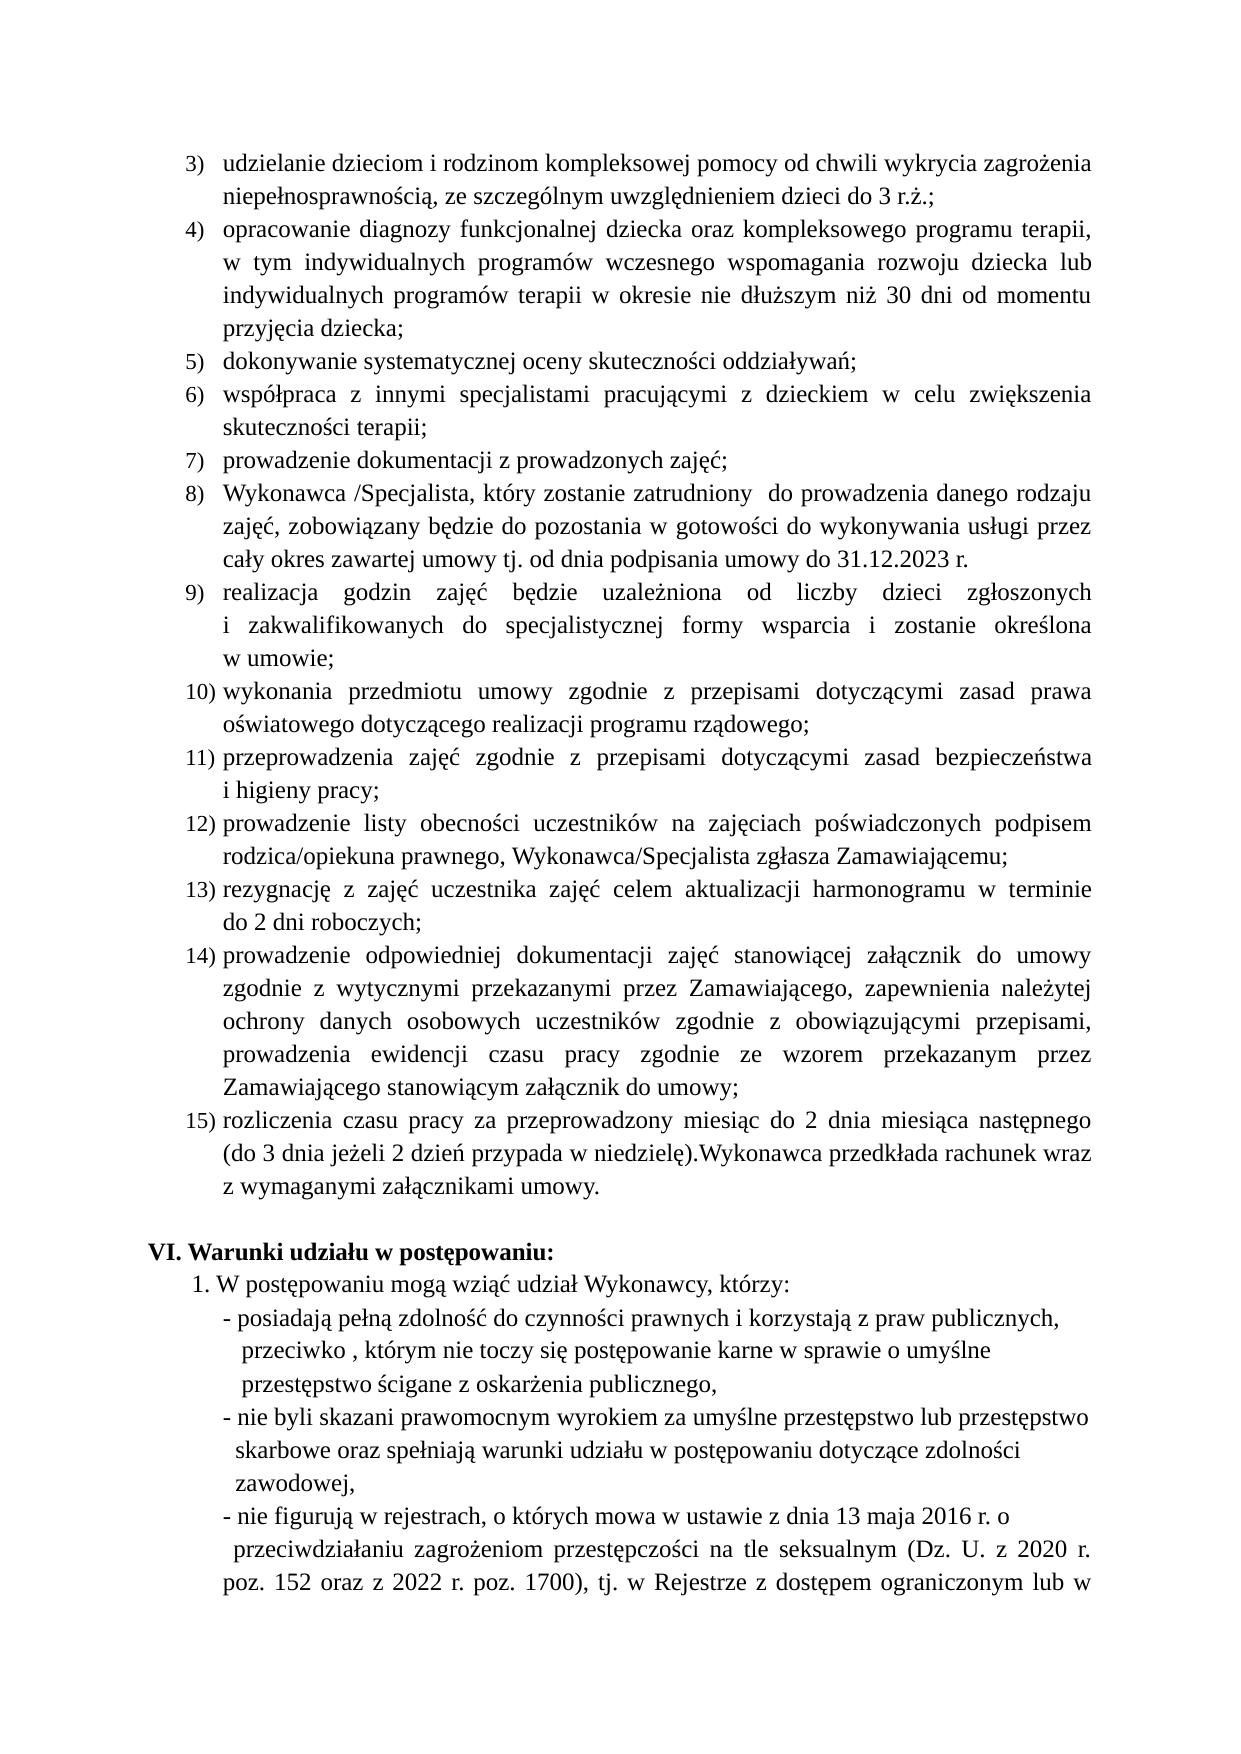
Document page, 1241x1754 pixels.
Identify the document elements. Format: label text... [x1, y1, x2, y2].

text - nie byli skazani prawomocnym wyrokiem za umyślne przestępstwo lub przestępstwo [223, 1402, 1092, 1431]
list prowadzenie listy obecności uczestników na zajęciach poświadczonych podpisem rodzica/opiekuna prawnego, Wykonawca/Specjalista zgłasza Zamawiającemu; [185, 808, 1092, 870]
list przeprowadzenia zajęć zgodnie z przepisami dotyczącymi zasad bezpieczeństwa i higieny pracy; [185, 742, 1092, 804]
list udzielanie dzieciom i rodzinom kompleksowej pomocy od chwili wykrycia zagrożenia niepełnosprawnością, ze szczególnym uwzględnieniem dzieci do 3 r.ż.; [185, 148, 1092, 209]
text - nie figurują w rejestrach, o których mowa w ustawie z dnia 13 maja 2016 r. o [223, 1501, 1092, 1530]
text VI. Warunki udziału w postępowaniu: [148, 1237, 1092, 1265]
list dokonywanie systematycznej oceny skuteczności oddziaływań; [185, 346, 1092, 374]
list prowadzenie odpowiedniej dokumentacji zajęć stanowiącej załącznik do umowy zgodnie z wytycznymi przekazanymi przez Zamawiającego, zapewnienia należytej ochrony danych osobowych uczestników zgodnie z obowiązującymi przepisami, prowadzenia ewidencji czasu pracy zgodnie ze wzorem przekazanym przez Zamawiającego stanowiącym załącznik do umowy; [185, 940, 1092, 1101]
list Wykonawca /Specjalista, który zostanie zatrudniony do prowadzenia danego rodzaju zajęć, zobowiązany będzie do pozostania w gotowości do wykonywania usługi przez cały okres zawartej umowy tj. od dnia podpisania umowy do 31.12.2023 r. [185, 478, 1092, 573]
text przeciwko , którym nie toczy się postępowanie karne w sprawie o umyślne [223, 1336, 1092, 1364]
list prowadzenie dokumentacji z prowadzonych zajęć; [185, 445, 1092, 474]
list współpraca z innymi specjalistami pracującymi z dzieckiem w celu zwiększenia skuteczności terapii; [185, 379, 1092, 441]
text zawodowej, [223, 1468, 1092, 1497]
text przeciwdziałaniu zagrożeniom przestępczości na tle seksualnym (Dz. U. z 2020 r. poz. 152 oraz z 2022 r. poz. 1700), tj. w Rejestrze z dostępem ograniczonym lub w [223, 1534, 1092, 1596]
list wykonania przedmiotu umowy zgodnie z przepisami dotyczącymi zasad prawa oświatowego dotyczącego realizacji programu rządowego; [185, 676, 1092, 738]
text - posiadają pełną zdolność do czynności prawnych i korzystają z praw publicznych, [223, 1303, 1092, 1331]
text skarbowe oraz spełniają warunki udziału w postępowaniu dotyczące zdolności [223, 1435, 1092, 1464]
list rozliczenia czasu pracy za przeprowadzony miesiąc do 2 dnia miesiąca następnego (do 3 dnia jeżeli 2 dzień przypada w niedzielę).Wykonawca przedkłada rachunek wraz z wymaganymi załącznikami umowy. [185, 1105, 1092, 1200]
list opracowanie diagnozy funkcjonalnej dziecka oraz kompleksowego programu terapii, w tym indywidualnych programów wczesnego wspomagania rozwoju dziecka lub indywidualnych programów terapii w okresie nie dłuższym niż 30 dni od momentu przyjęcia dziecka; [185, 214, 1092, 342]
text 1. W postępowaniu mogą wziąć udział Wykonawcy, którzy: [148, 1269, 1092, 1298]
list realizacja godzin zajęć będzie uzależniona od liczby dzieci zgłoszonych i zakwalifikowanych do specjalistycznej formy wsparcia i zostanie określona w umowie; [185, 577, 1092, 672]
text przestępstwo ścigane z oskarżenia publicznego, [223, 1369, 1092, 1398]
list rezygnację z zajęć uczestnika zajęć celem aktualizacji harmonogramu w terminie do 2 dni roboczych; [185, 874, 1092, 936]
